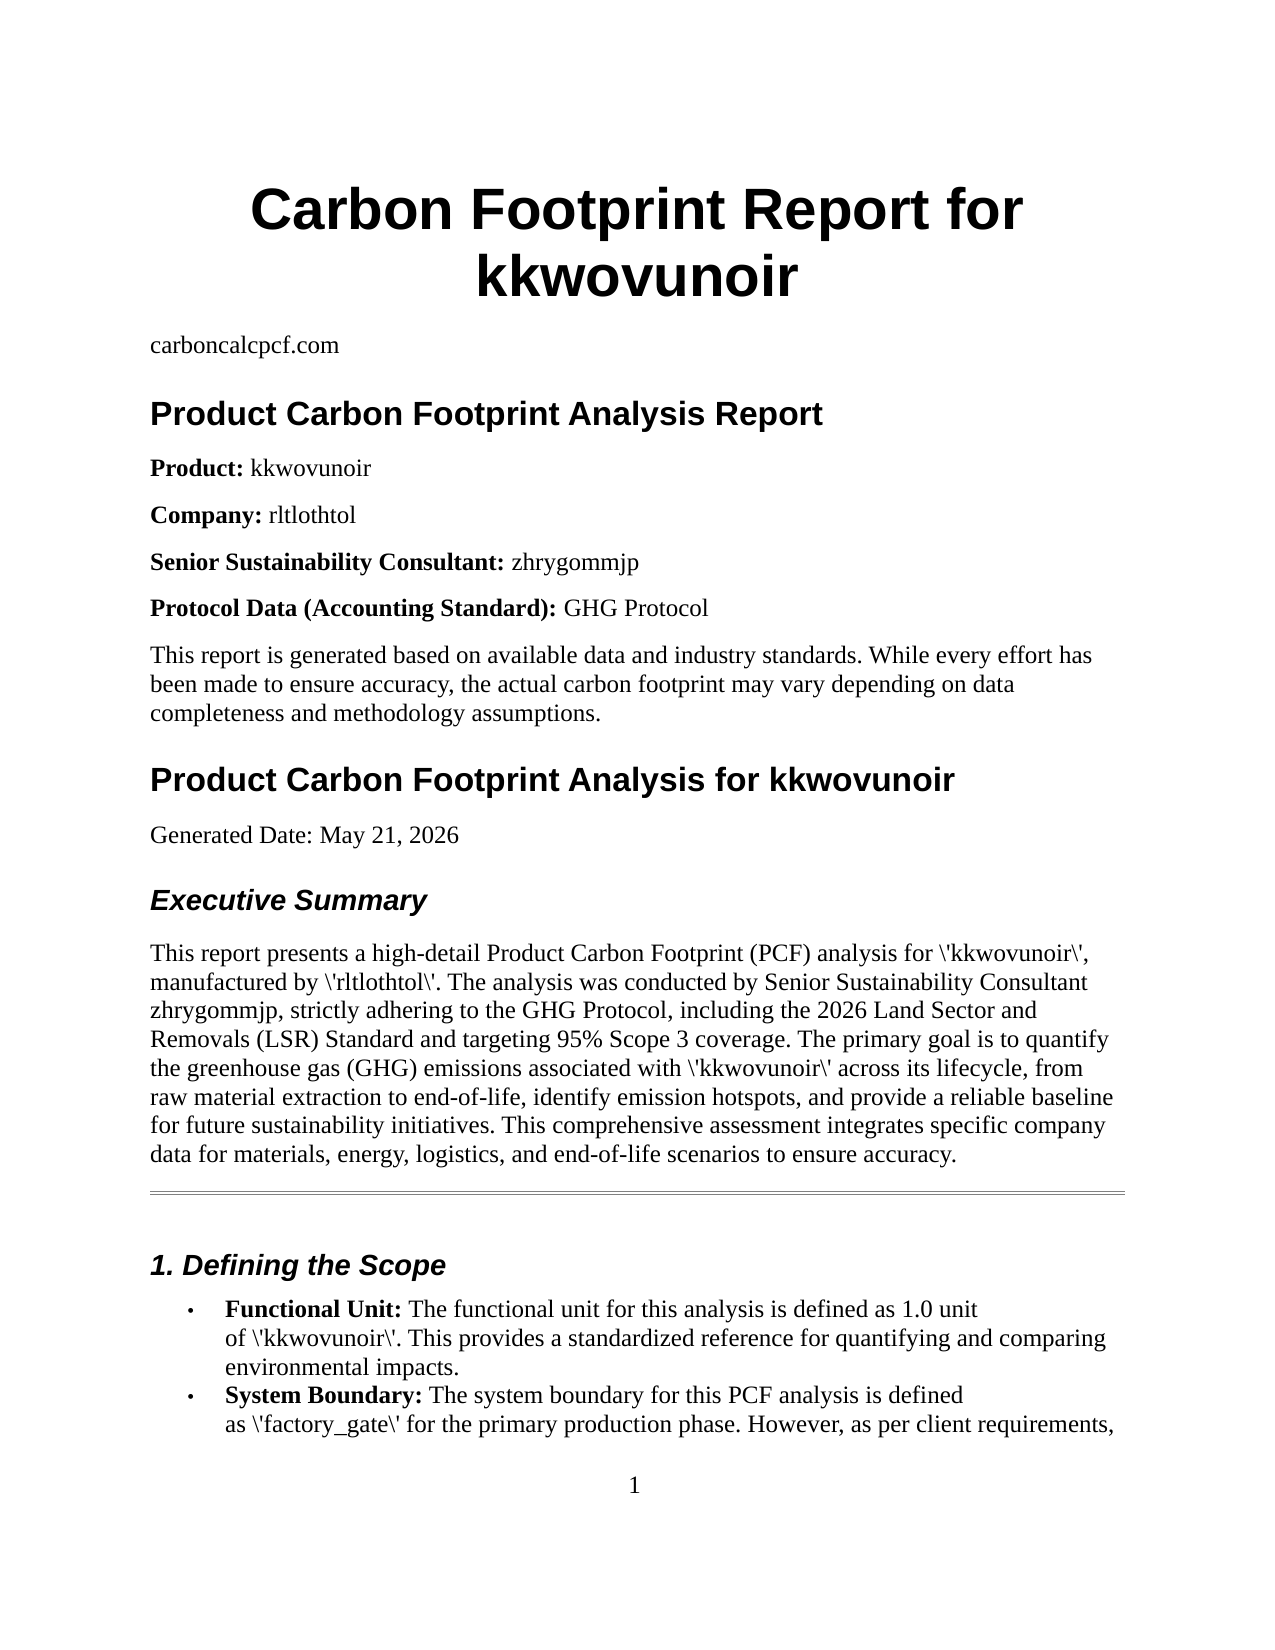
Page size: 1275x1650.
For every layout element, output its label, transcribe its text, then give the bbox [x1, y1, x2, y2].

text carboncalcpcf.com [150, 331, 1125, 359]
text Product: kkwovunoir [150, 453, 1125, 482]
text Generated Date: May 21, 2026 [150, 820, 1125, 849]
text This report presents a high-detail Product Carbon Footprint (PCF) analysis for \'kkwovunoir\', manufactured by \'rltlothtol\'. The analysis was conducted by Senior Sustainability Consultant zhrygommjp, strictly adhering to the GHG Protocol, including the 2026 Land Sector and Removals (LSR) Standard and targeting 95% Scope 3 coverage. The primary goal is to quantify the greenhouse gas (GHG) emissions associated with \'kkwovunoir\' across its lifecycle, from raw material extraction to end-of-life, identify emission hotspots, and provide a reliable baseline for future sustainability initiatives. This comprehensive assessment integrates specific company data for materials, energy, logistics, and end-of-life scenarios to ensure accuracy. [150, 938, 1125, 1168]
text This report is generated based on available data and industry standards. While every effort has been made to ensure accuracy, the actual carbon footprint may vary depending on data completeness and methodology assumptions. [150, 640, 1125, 726]
text Protocol Data (Accounting Standard): GHG Protocol [150, 593, 1125, 622]
title Carbon Footprint Report for kkwovunoir [150, 175, 1125, 309]
subtitle Product Carbon Footprint Analysis Report [150, 393, 1125, 432]
subtitle 1. Defining the Scope [150, 1248, 1125, 1282]
text Company: rltlothtol [150, 500, 1125, 529]
list Functional Unit: The functional unit for this analysis is defined as 1.0 unit of \'kkwovunoir\'. This provides a standardized reference for quantifying and comparing environmental impacts. [187, 1294, 1125, 1381]
subtitle Product Carbon Footprint Analysis for kkwovunoir [150, 760, 1125, 799]
text Senior Sustainability Consultant: zhrygommjp [150, 547, 1125, 576]
list System Boundary: The system boundary for this PCF analysis is defined as \'factory_gate\' for the primary production phase. However, as per client requirements, [187, 1381, 1125, 1438]
subtitle Executive Summary [150, 883, 1125, 917]
